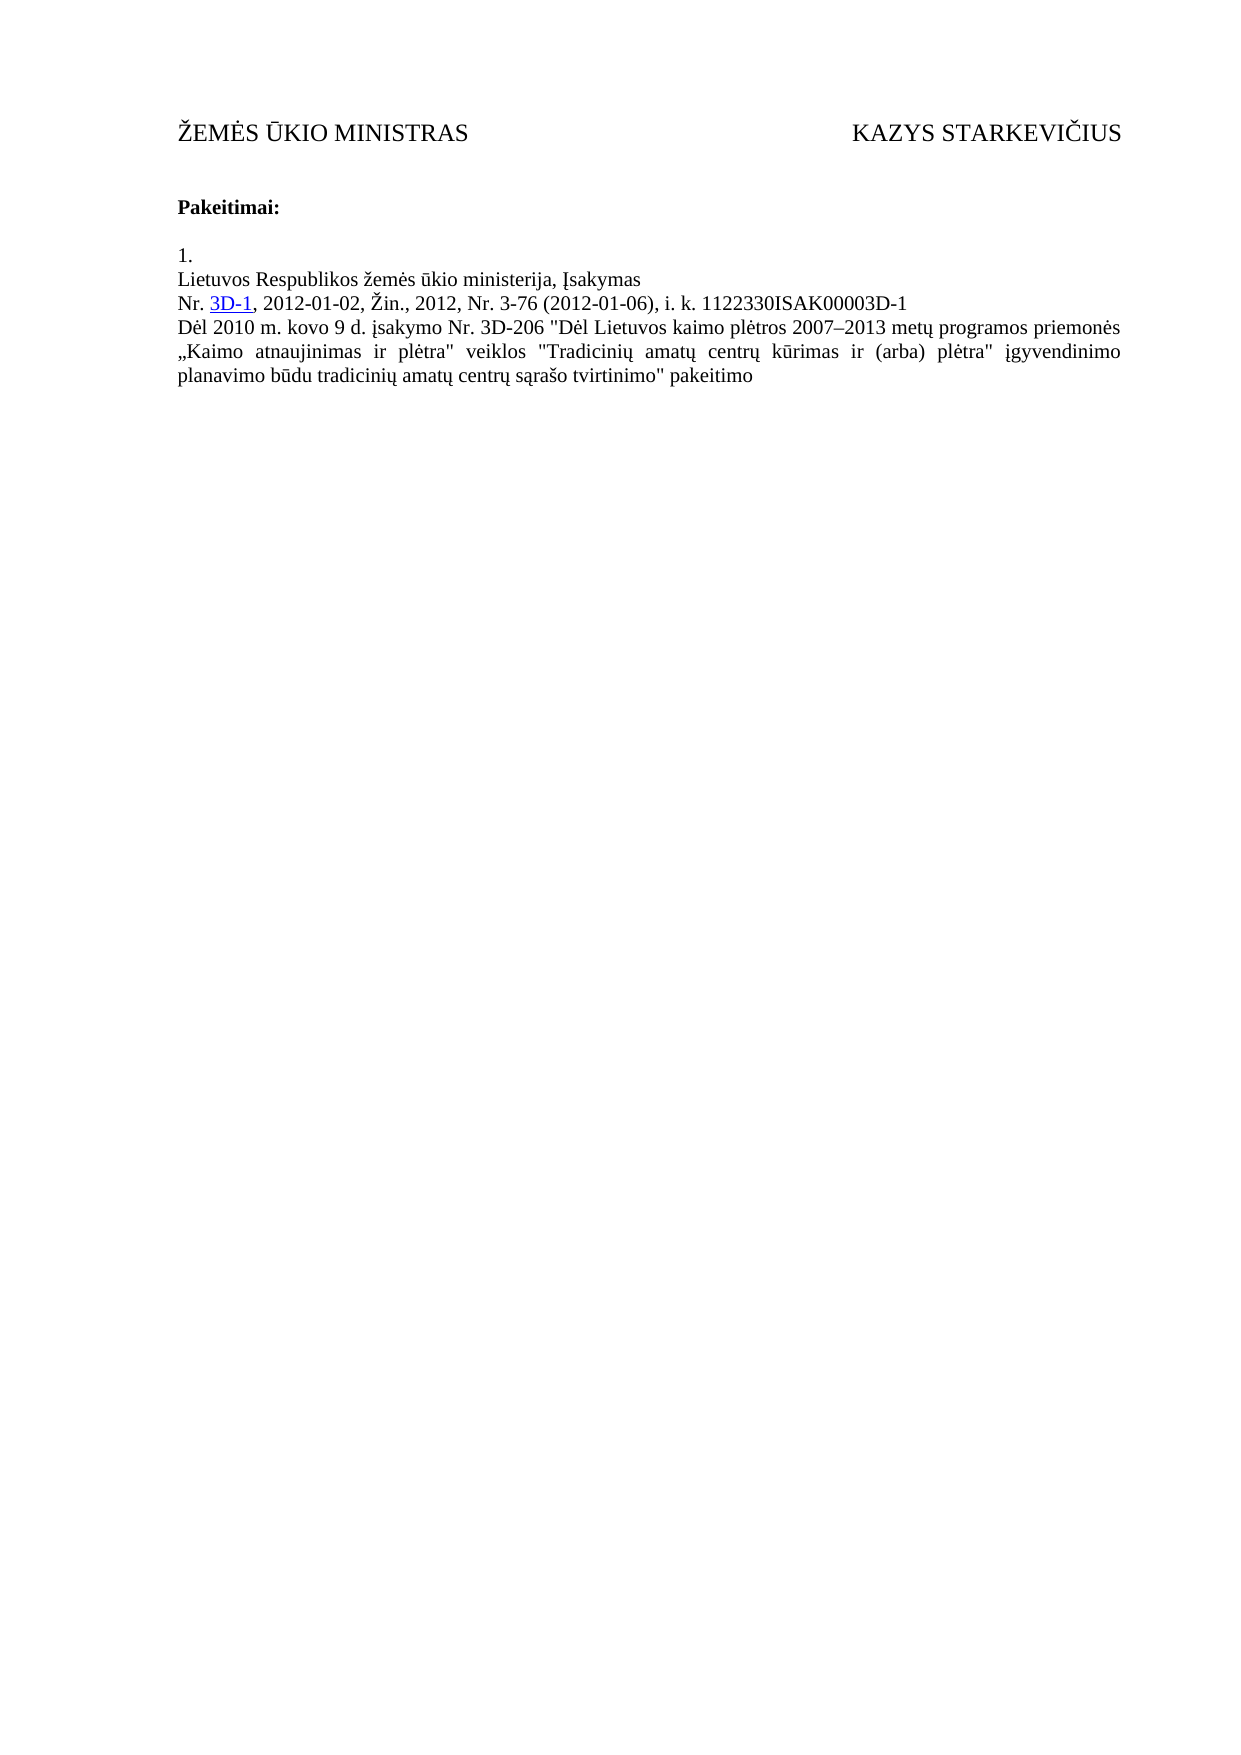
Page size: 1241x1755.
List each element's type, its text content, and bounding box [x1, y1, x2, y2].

text Lietuvos Respublikos žemės ūkio ministerija, Įsakymas [177, 267, 1122, 291]
text 1. [177, 243, 1122, 267]
text Pakeitimai: [177, 195, 1122, 219]
text Dėl 2010 m. kovo 9 d. įsakymo Nr. 3D-206 "Dėl Lietuvos kaimo plėtros 2007–2013 metų programos priemonės „Kaimo atnaujinimas ir plėtra" veiklos "Tradicinių amatų centrų kūrimas ir (arba) plėtra" įgyvendinimo planavimo būdu tradicinių amatų centrų sąrašo tvirtinimo" pakeitimo [177, 315, 1122, 387]
text Žemės ūkio ministras Kazys Starkevičius [177, 118, 1122, 147]
text Nr. 3D-1, 2012-01-02, Žin., 2012, Nr. 3-76 (2012-01-06), i. k. 1122330ISAK00003D-1 [177, 291, 1122, 315]
